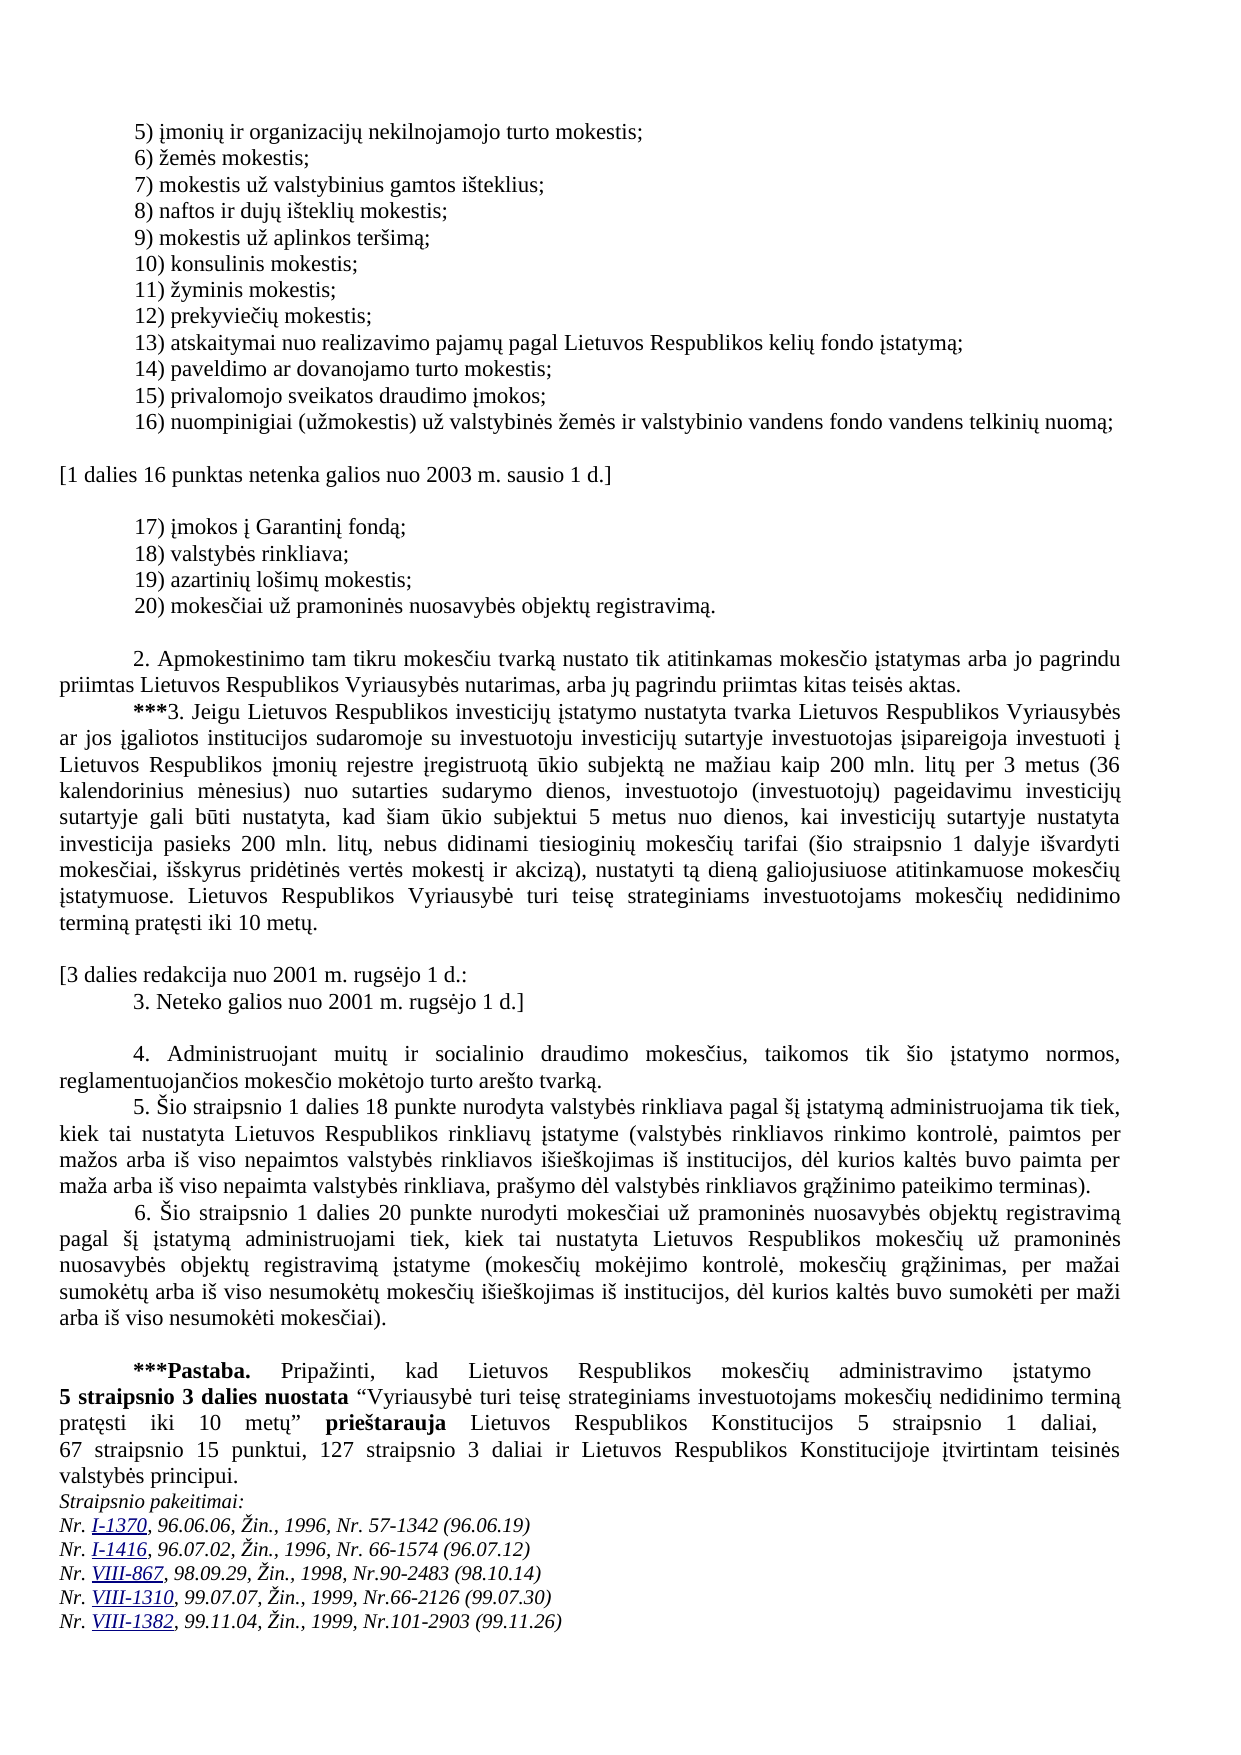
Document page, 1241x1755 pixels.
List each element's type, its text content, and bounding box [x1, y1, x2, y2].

text 3. Neteko galios nuo 2001 m. rugsėjo 1 d.] [59, 988, 1122, 1014]
text 16) nuompinigiai (užmokestis) už valstybinės žemės ir valstybinio vandens fondo vandens telkinių nuomą; [59, 408, 1122, 434]
text 13) atskaitymai nuo realizavimo pajamų pagal Lietuvos Respublikos kelių fondo įstatymą; [59, 329, 1122, 355]
text 17) įmokos į Garantinį fondą; [59, 513, 1122, 540]
text Nr. I-1416, 96.07.02, Žin., 1996, Nr. 66-1574 (96.07.12) [59, 1537, 1122, 1561]
text 12) prekyviečių mokestis; [59, 303, 1122, 329]
text 19) azartinių lošimų mokestis; [59, 566, 1122, 592]
text 15) privalomojo sveikatos draudimo įmokos; [59, 382, 1122, 408]
text 9) mokestis už aplinkos teršimą; [59, 223, 1122, 250]
text 7) mokestis už valstybinius gamtos išteklius; [59, 171, 1122, 197]
text Straipsnio pakeitimai: [59, 1488, 1122, 1513]
text 8) naftos ir dujų išteklių mokestis; [59, 197, 1122, 223]
text ***Pastaba. Pripažinti, kad Lietuvos Respublikos mokesčių administravimo įstatymo 5 straipsnio 3 dalies nuostata “Vyriausybė turi teisę strateginiams investuotojams mokesčių nedidinimo terminą pratęsti iki 10 metų” prieštarauja Lietuvos Respublikos Konstitucijos 5 straipsnio 1 daliai, 67 straipsnio 15 punktui, 127 straipsnio 3 daliai ir Lietuvos Respublikos Konstitucijoje įtvirtintam teisinės valstybės principui. [59, 1357, 1122, 1488]
text 6. Šio straipsnio 1 dalies 20 punkte nurodyti mokesčiai už pramoninės nuosavybės objektų registravimą pagal šį įstatymą administruojami tiek, kiek tai nustatyta Lietuvos Respublikos mokesčių už pramoninės nuosavybės objektų registravimą įstatyme (mokesčių mokėjimo kontrolė, mokesčių grąžinimas, per mažai sumokėtų arba iš viso nesumokėtų mokesčių išieškojimas iš institucijos, dėl kurios kaltės buvo sumokėti per maži arba iš viso nesumokėti mokesčiai). [59, 1199, 1122, 1330]
text Nr. I-1370, 96.06.06, Žin., 1996, Nr. 57-1342 (96.06.19) [59, 1513, 1122, 1537]
text 20) mokesčiai už pramoninės nuosavybės objektų registravimą. [59, 592, 1122, 619]
text 5. Šio straipsnio 1 dalies 18 punkte nurodyta valstybės rinkliava pagal šį įstatymą administruojama tik tiek, kiek tai nustatyta Lietuvos Respublikos rinkliavų įstatyme (valstybės rinkliavos rinkimo kontrolė, paimtos per mažos arba iš viso nepaimtos valstybės rinkliavos išieškojimas iš institucijos, dėl kurios kaltės buvo paimta per maža arba iš viso nepaimta valstybės rinkliava, prašymo dėl valstybės rinkliavos grąžinimo pateikimo terminas). [59, 1093, 1122, 1199]
text Nr. VIII-1382, 99.11.04, Žin., 1999, Nr.101-2903 (99.11.26) [59, 1609, 1122, 1633]
text 11) žyminis mokestis; [59, 276, 1122, 303]
text 18) valstybės rinkliava; [59, 540, 1122, 566]
text [3 dalies redakcija nuo 2001 m. rugsėjo 1 d.: [59, 961, 1122, 988]
text 6) žemės mokestis; [59, 144, 1122, 171]
text Nr. VIII-1310, 99.07.07, Žin., 1999, Nr.66-2126 (99.07.30) [59, 1585, 1122, 1609]
text 14) paveldimo ar dovanojamo turto mokestis; [59, 355, 1122, 382]
text [1 dalies 16 punktas netenka galios nuo 2003 m. sausio 1 d.] [59, 461, 1122, 487]
text 2. Apmokestinimo tam tikru mokesčiu tvarką nustato tik atitinkamas mokesčio įstatymas arba jo pagrindu priimtas Lietuvos Respublikos Vyriausybės nutarimas, arba jų pagrindu priimtas kitas teisės aktas. [59, 645, 1122, 698]
text 5) įmonių ir organizacijų nekilnojamojo turto mokestis; [59, 118, 1122, 144]
text ***3. Jeigu Lietuvos Respublikos investicijų įstatymo nustatyta tvarka Lietuvos Respublikos Vyriausybės ar jos įgaliotos institucijos sudaromoje su investuotoju investicijų sutartyje investuotojas įsipareigoja investuoti į Lietuvos Respublikos įmonių rejestre įregistruotą ūkio subjektą ne mažiau kaip 200 mln. litų per 3 metus (36 kalendorinius mėnesius) nuo sutarties sudarymo dienos, investuotojo (investuotojų) pageidavimu investicijų sutartyje gali būti nustatyta, kad šiam ūkio subjektui 5 metus nuo dienos, kai investicijų sutartyje nustatyta investicija pasieks 200 mln. litų, nebus didinami tiesioginių mokesčių tarifai (šio straipsnio 1 dalyje išvardyti mokesčiai, išskyrus pridėtinės vertės mokestį ir akcizą), nustatyti tą dieną galiojusiuose atitinkamuose mokesčių įstatymuose. Lietuvos Respublikos Vyriausybė turi teisę strateginiams investuotojams mokesčių nedidinimo terminą pratęsti iki 10 metų. [59, 698, 1122, 935]
text Nr. VIII-867, 98.09.29, Žin., 1998, Nr.90-2483 (98.10.14) [59, 1561, 1122, 1585]
text 4. Administruojant muitų ir socialinio draudimo mokesčius, taikomos tik šio įstatymo normos, reglamentuojančios mokesčio mokėtojo turto arešto tvarką. [59, 1041, 1122, 1093]
text 10) konsulinis mokestis; [59, 250, 1122, 276]
